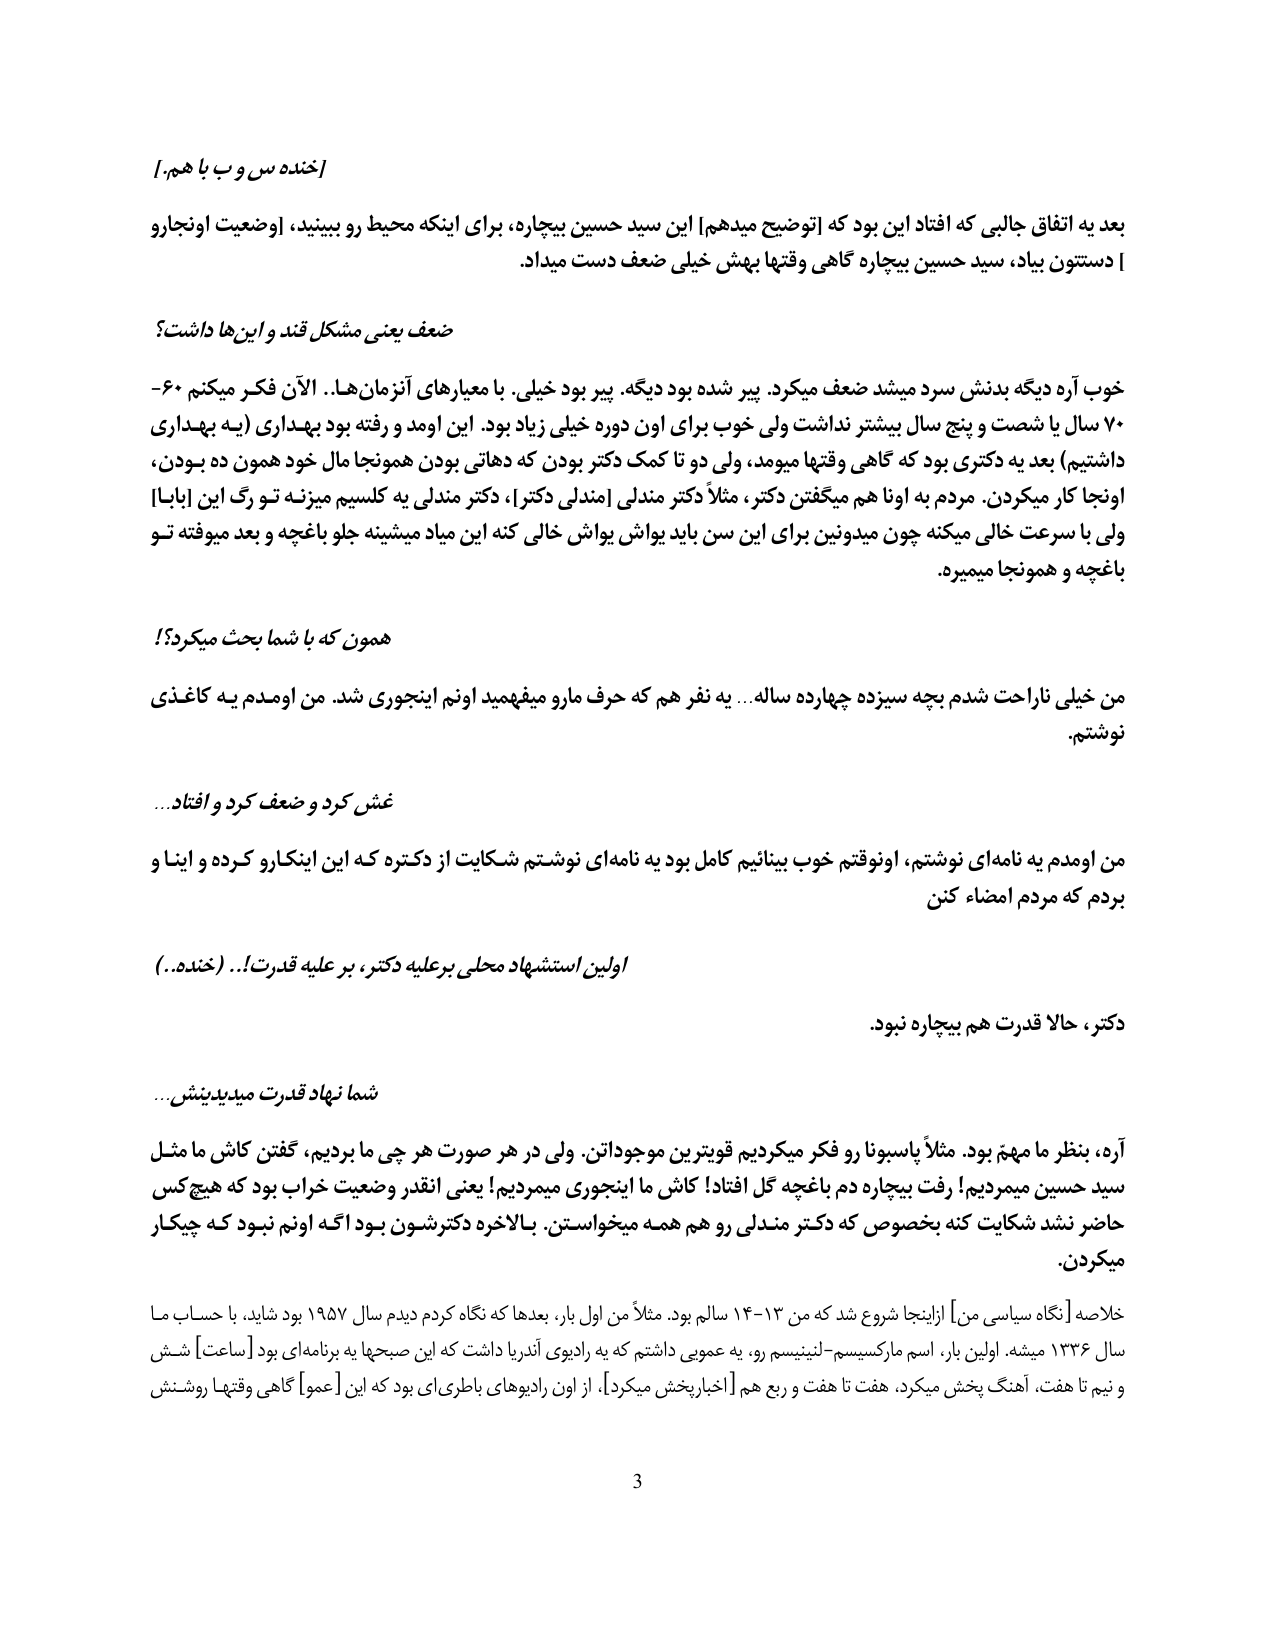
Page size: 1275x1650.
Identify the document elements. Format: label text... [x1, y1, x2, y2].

text خلاصه [نگاه سیاسی من] ازاینجا شروع شد که من ۱۳-۱۴ سالم بود. مثلاً من اول بار، بعد‌ها که نگاه کردم دیدم سال ۱۹۵۷ بود شاید، با حساب ما سال ۱۳۳۶ میشه. اولین بار، اسم مارکسیسم-لنینیسم رو، یه عمویی داشتم که یه رادیوی آندریا داشت که این صبحها یه برنامه‌ای بود [ساعت] شش و نیم تا هفت، آهنگ پخش میکرد، هفت تا هفت و ربع هم [اخبارپخش میکرد]، از اون رادیوهای باطری‌ای بود که این [عمو] گاهی وقتها روشنش میکرد و وقتی هم روشن میکرد دیگه همه جمع میشدن که بشنون. من از این جان فاستر دالس، اومده بود توی ایران و یه مصاحبه‌ای کرد و بعد، من اونوقت خیلی حساس بودم و هر کلمه جدیدی رو که میشنیدم میخواستم ببینم چیه. من برای اولین بار از این آدم شنیدم، یه مصاحبه‌ای از همون رادیوی عموهه کرد [شنیدم] که اون میگفت ما باید در این منطقه با مارکسیسم-لنینیسم مبارزه کنیم. من گفتم: مارکسیسم-لنینیسم چیه؟ من اولین بار کلمه مارکسیسم-لنینیسم رو از همین جان فاستر دالس که معروف شد و شما شنیدید، وزیر خارجه بود، وزیر خارجه آیزنهاور، فکر میکنم سال ۱۹۵۷ اومده بود ایران. [150, 1296, 1125, 1404]
text من اومدم یه نامه‌ای نوشتم، اونوقتم خوب بینائیم کامل بود یه نامه‌ای نوشتم شکایت از دکتره که این اینکارو کرده و اینا و بردم که مردم امضاء کنن [150, 842, 1125, 915]
text بعد یه اتفاق جالبی که افتاد این بود که [توضیح میدهم] این سید حسین بیچاره، برای اینکه محیط رو ببینید، [وضعیت اونجارو ] دستتون بیاد، سید حسین بیچاره گاهی وقتها بهش خیلی ضعف دست میداد. [150, 207, 1125, 279]
text من خیلی ناراحت شدم بچه سیزده چهارده ساله… یه نفر هم که حرف مارو میفهمید اونم اینجوری شد. من اومدم یه کاغذی نوشتم. [150, 679, 1125, 751]
subtitle شما نهاد قدرت میدیدینش… [150, 1076, 1125, 1112]
text دکتر، حالا قدرت هم بیچاره نبود. [150, 1006, 1125, 1042]
subtitle همون که با شما بحث میکرد؟! [150, 622, 1125, 657]
text خوب آره دیگه بدنش سرد میشد ضعف میکرد. پیر شده بود دیگه. پیر بود خیلی. با معیارهای آنزمان‌ها.. الآن فکر میکنم ۶۰-۷۰ سال یا شصت و پنج سال بیشتر نداشت ولی خوب برای اون دوره خیلی زیاد بود. این اومد و رفته بود بهداری (یه بهداری داشتیم) بعد یه دکتری بود که گاهی وقتها میومد، ولی دو تا کمک دکتر بودن که دهاتی بودن همونجا مال خود همون ده بودن، اونجا کار میکردن. مردم به اونا هم میگفتن دکتر، مثلاً دکتر مندلی [مندلی دکتر]، دکتر مندلی یه کلسیم میزنه تو رگ این [بابا] ولی با سرعت خالی میکنه چون میدونین برای این سن باید یواش یواش خالی کنه این میاد میشینه جلو باغچه و بعد میوفته تو باغچه و همونجا میمیره. [150, 371, 1125, 588]
subtitle غش کرد و ضعف کرد و افتاد… [150, 785, 1125, 821]
subtitle [خنده س و ب با هم.] [150, 150, 1125, 186]
subtitle اولین استشهاد محلی برعلیه دکتر، بر علیه قدرت!.. (خنده..) [150, 949, 1125, 984]
text آره، بنظر ما مهمّ بود. مثلاً پاسبونا رو فکر میکردیم قویترین موجوداتن. ولی در هر صورت هر چی ما بردیم، گفتن کاش ما مثل سید حسین میمردیم! رفت بیچاره دم باغچه گل افتاد! کاش ما اینجوری میمردیم! یعنی انقدر وضعیت خراب بود که هیچ‌کس حاضر نشد شکایت کنه بخصوص که دکتر مندلی رو هم همه میخواستن. بالاخره دکترشون بود اگه اونم نبود که چیکار میکردن. [150, 1133, 1125, 1278]
subtitle ضعف یعنی مشکل قند و این‌ها داشت؟ [150, 313, 1125, 349]
